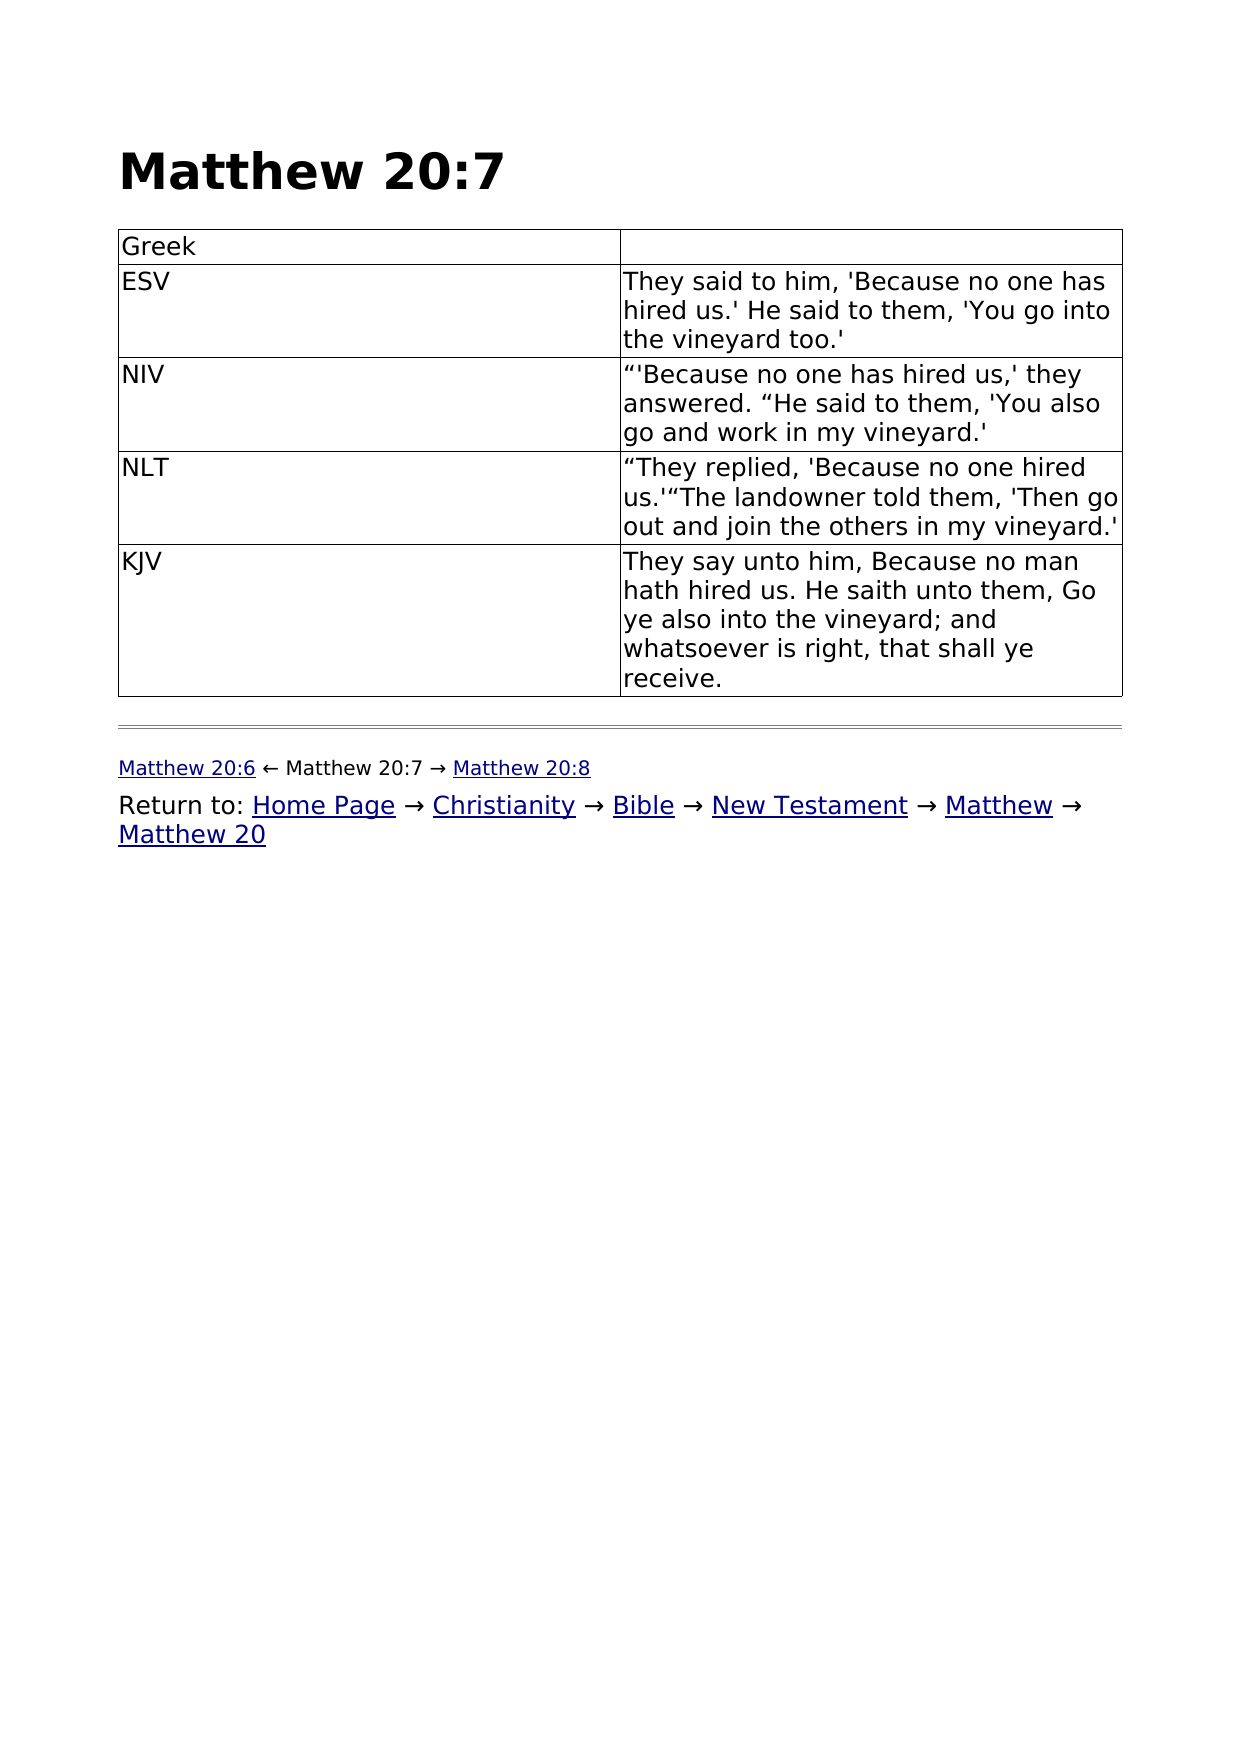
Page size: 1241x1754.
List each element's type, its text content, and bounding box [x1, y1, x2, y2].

table_header [621, 230, 1122, 264]
subtitle Matthew 20:7 [118, 143, 1122, 201]
table_cell NLT [119, 452, 620, 544]
table_cell ESV [119, 265, 620, 357]
table_cell They said to him, 'Because no one has hired us.' He said to them, 'You go into the vineyard too.' [621, 265, 1122, 357]
table_cell “'Because no one has hired us,' they answered. “He said to them, 'You also go and work in my vineyard.' [621, 358, 1122, 451]
table_cell KJV [119, 545, 620, 696]
table_header Greek [119, 230, 620, 264]
text Matthew 20:6 ← Matthew 20:7 → Matthew 20:8 [118, 757, 1122, 791]
table_cell NIV [119, 358, 620, 451]
table_cell They say unto him, Because no man hath hired us. He saith unto them, Go ye also into the vineyard; and whatsoever is right, that shall ye receive. [621, 545, 1122, 696]
table_cell “They replied, 'Because no one hired us.'“The landowner told them, 'Then go out and join the others in my vineyard.' [621, 452, 1122, 544]
text Return to: Home Page → Christianity → Bible → New Testament → Matthew → Matthew 20 [118, 791, 1122, 849]
